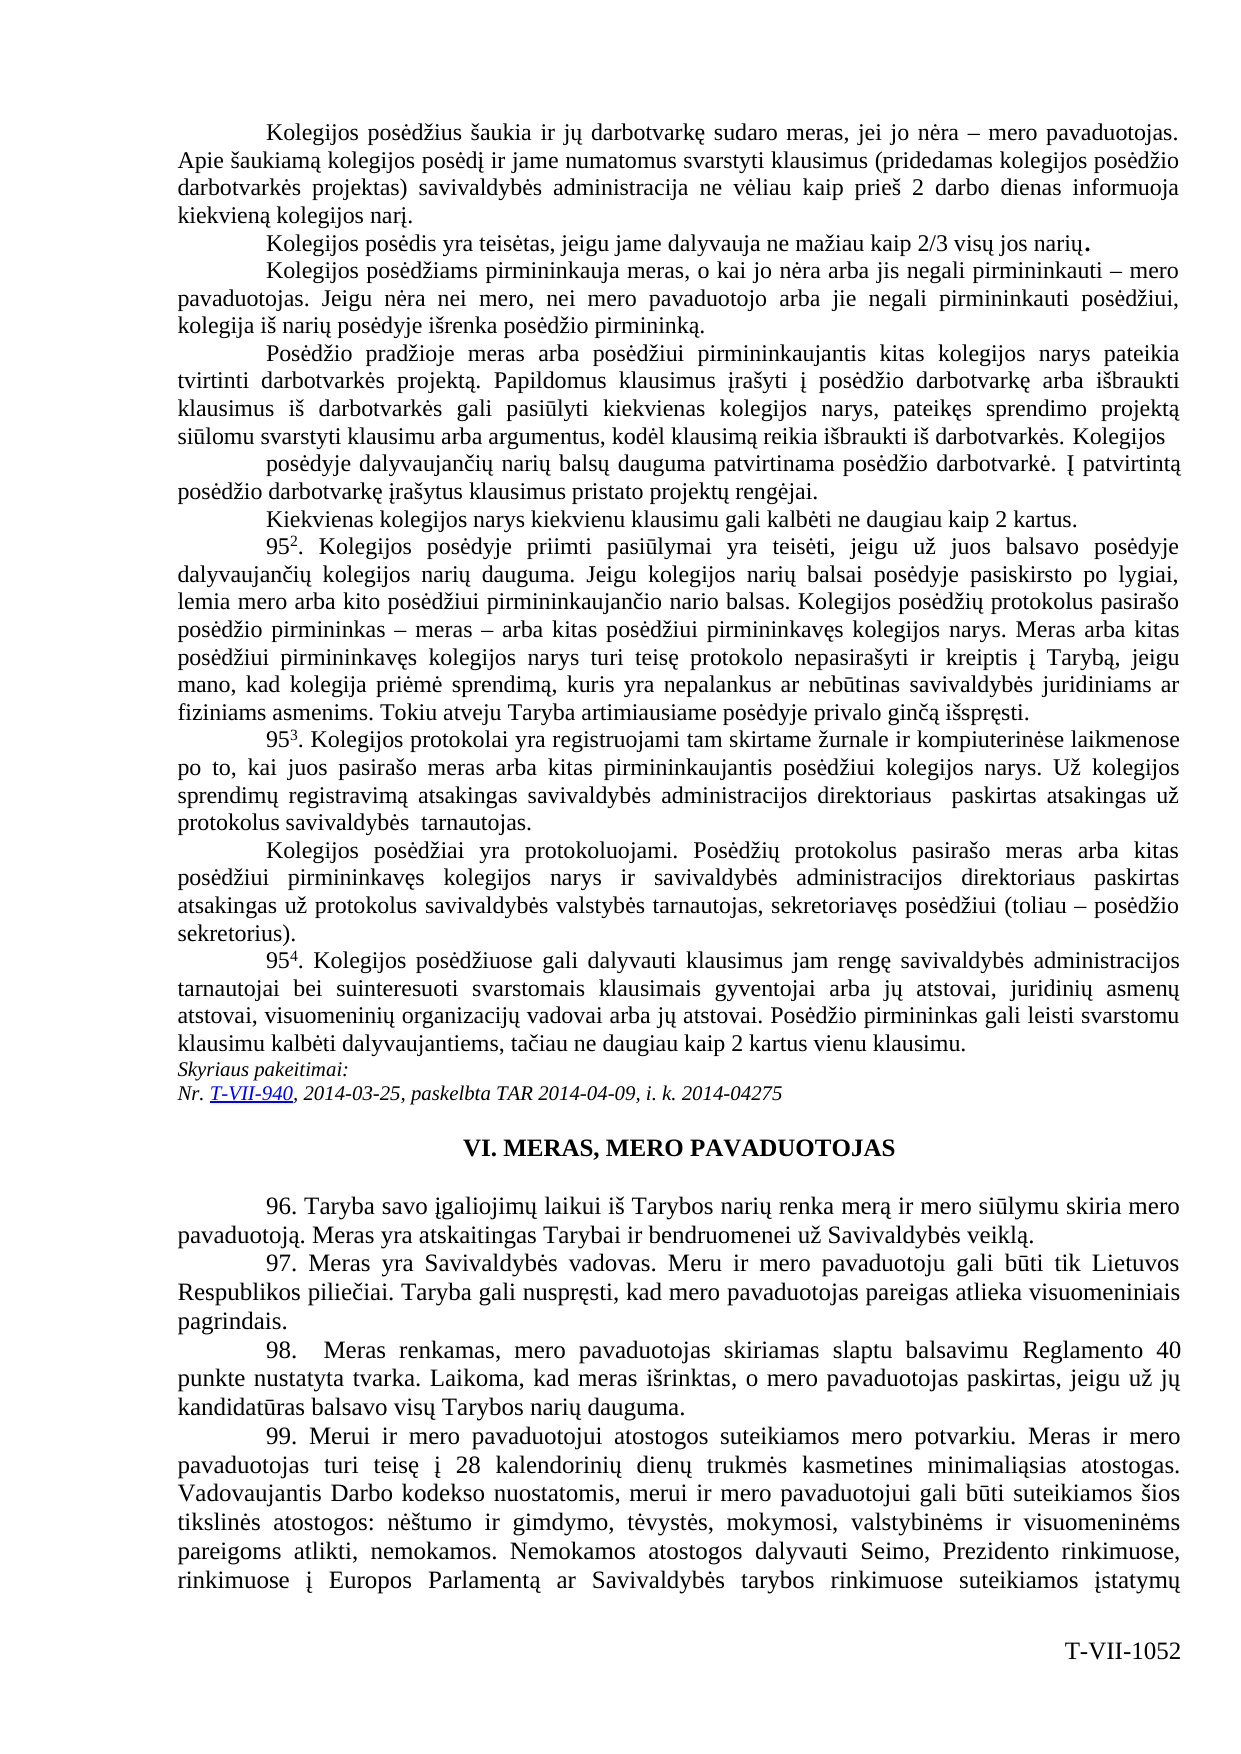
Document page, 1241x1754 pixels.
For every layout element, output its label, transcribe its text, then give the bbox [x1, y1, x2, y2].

text Kolegijos posėdis yra teisėtas, jeigu jame dalyvauja ne mažiau kaip 2/3 visų jos narių. [177, 228, 1181, 256]
text Skyriaus pakeitimai: [177, 1057, 1181, 1081]
text 97. Meras yra Savivaldybės vadovas. Meru ir mero pavaduotoju gali būti tik Lietuvos Respublikos piliečiai. Taryba gali nuspręsti, kad mero pavaduotojas pareigas atlieka visuomeniniais pagrindais. [177, 1248, 1181, 1335]
text 954. Kolegijos posėdžiuose gali dalyvauti klausimus jam rengę savivaldybės administracijos tarnautojai bei suinteresuoti svarstomais klausimais gyventojai arba jų atstovai, juridinių asmenų atstovai, visuomeninių organizacijų vadovai arba jų atstovai. Posėdžio pirmininkas gali leisti svarstomu klausimu kalbėti dalyvaujantiems, tačiau ne daugiau kaip 2 kartus vienu klausimu. [177, 946, 1181, 1057]
text 99. Merui ir mero pavaduotojui atostogos suteikiamos mero potvarkiu. Meras ir mero pavaduotojas turi teisę į 28 kalendorinių dienų trukmės kasmetines minimaliąsias atostogas. Vadovaujantis Darbo kodekso nuostatomis, merui ir mero pavaduotojui gali būti suteikiamos šios tikslinės atostogos: nėštumo ir gimdymo, tėvystės, mokymosi, valstybinėms ir visuomeninėms pareigoms atlikti, nemokamos. Nemokamos atostogos dalyvauti Seimo, Prezidento rinkimuose, rinkimuose į Europos Parlamentą ar Savivaldybės tarybos rinkimuose suteikiamos įstatymų [177, 1421, 1181, 1593]
text 952. Kolegijos posėdyje priimti pasiūlymai yra teisėti, jeigu už juos balsavo posėdyje dalyvaujančių kolegijos narių dauguma. Jeigu kolegijos narių balsai posėdyje pasiskirsto po lygiai, lemia mero arba kito posėdžiui pirmininkaujančio nario balsas. Kolegijos posėdžių protokolus pasirašo posėdžio pirmininkas – meras – arba kitas posėdžiui pirmininkavęs kolegijos narys. Meras arba kitas posėdžiui pirmininkavęs kolegijos narys turi teisę protokolo nepasirašyti ir kreiptis į Tarybą, jeigu mano, kad kolegija priėmė sprendimą, kuris yra nepalankus ar nebūtinas savivaldybės juridiniams ar fiziniams asmenims. Tokiu atveju Taryba artimiausiame posėdyje privalo ginčą išspręsti. [177, 532, 1181, 725]
text Kiekvienas kolegijos narys kiekvienu klausimu gali kalbėti ne daugiau kaip 2 kartus. [177, 504, 1181, 532]
text 98. Meras renkamas, mero pavaduotojas skiriamas slaptu balsavimu Reglamento 40 punkte nustatyta tvarka. Laikoma, kad meras išrinktas, o mero pavaduotojas paskirtas, jeigu už jų kandidatūras balsavo visų Tarybos narių dauguma. [177, 1335, 1181, 1421]
text 953. Kolegijos protokolai yra registruojami tam skirtame žurnale ir kompiuterinėse laikmenose po to, kai juos pasirašo meras arba kitas pirmininkaujantis posėdžiui kolegijos narys. Už kolegijos sprendimų registravimą atsakingas savivaldybės administracijos direktoriaus paskirtas atsakingas už protokolus savivaldybės tarnautojas. [177, 725, 1181, 836]
text Kolegijos posėdžius šaukia ir jų darbotvarkę sudaro meras, jei jo nėra – mero pavaduotojas. Apie šaukiamą kolegijos posėdį ir jame numatomus svarstyti klausimus (pridedamas kolegijos posėdžio darbotvarkės projektas) savivaldybės administracija ne vėliau kaip prieš 2 darbo dienas informuoja kiekvieną kolegijos narį. [177, 118, 1181, 228]
text Posėdžio pradžioje meras arba posėdžiui pirmininkaujantis kitas kolegijos narys pateikia tvirtinti darbotvarkės projektą. Papildomus klausimus įrašyti į posėdžio darbotvarkę arba išbraukti klausimus iš darbotvarkės gali pasiūlyti kiekvienas kolegijos narys, pateikęs sprendimo projektą siūlomu svarstyti klausimu arba argumentus, kodėl klausimą reikia išbraukti iš darbotvarkės. Kolegijos [177, 339, 1181, 449]
text Kolegijos posėdžiams pirmininkauja meras, o kai jo nėra arba jis negali pirmininkauti – mero pavaduotojas. Jeigu nėra nei mero, nei mero pavaduotojo arba jie negali pirmininkauti posėdžiui, kolegija iš narių posėdyje išrenka posėdžio pirmininką. [177, 256, 1181, 339]
text posėdyje dalyvaujančių narių balsų dauguma patvirtinama posėdžio darbotvarkė. Į patvirtintą posėdžio darbotvarkę įrašytus klausimus pristato projektų rengėjai. [177, 449, 1181, 504]
text Kolegijos posėdžiai yra protokoluojami. Posėdžių protokolus pasirašo meras arba kitas posėdžiui pirmininkavęs kolegijos narys ir savivaldybės administracijos direktoriaus paskirtas atsakingas už protokolus savivaldybės valstybės tarnautojas, sekretoriavęs posėdžiui (toliau – posėdžio sekretorius). [177, 836, 1181, 946]
text Nr. T-VII-940, 2014-03-25, paskelbta TAR 2014-04-09, i. k. 2014-04275 [177, 1081, 1181, 1105]
text 96. Taryba savo įgaliojimų laikui iš Tarybos narių renka merą ir mero siūlymu skiria mero pavaduotoją. Meras yra atskaitingas Tarybai ir bendruomenei už Savivaldybės veiklą. [177, 1191, 1181, 1248]
text VI. MERAS, MERO PAVADUOTOJAS [177, 1133, 1181, 1162]
